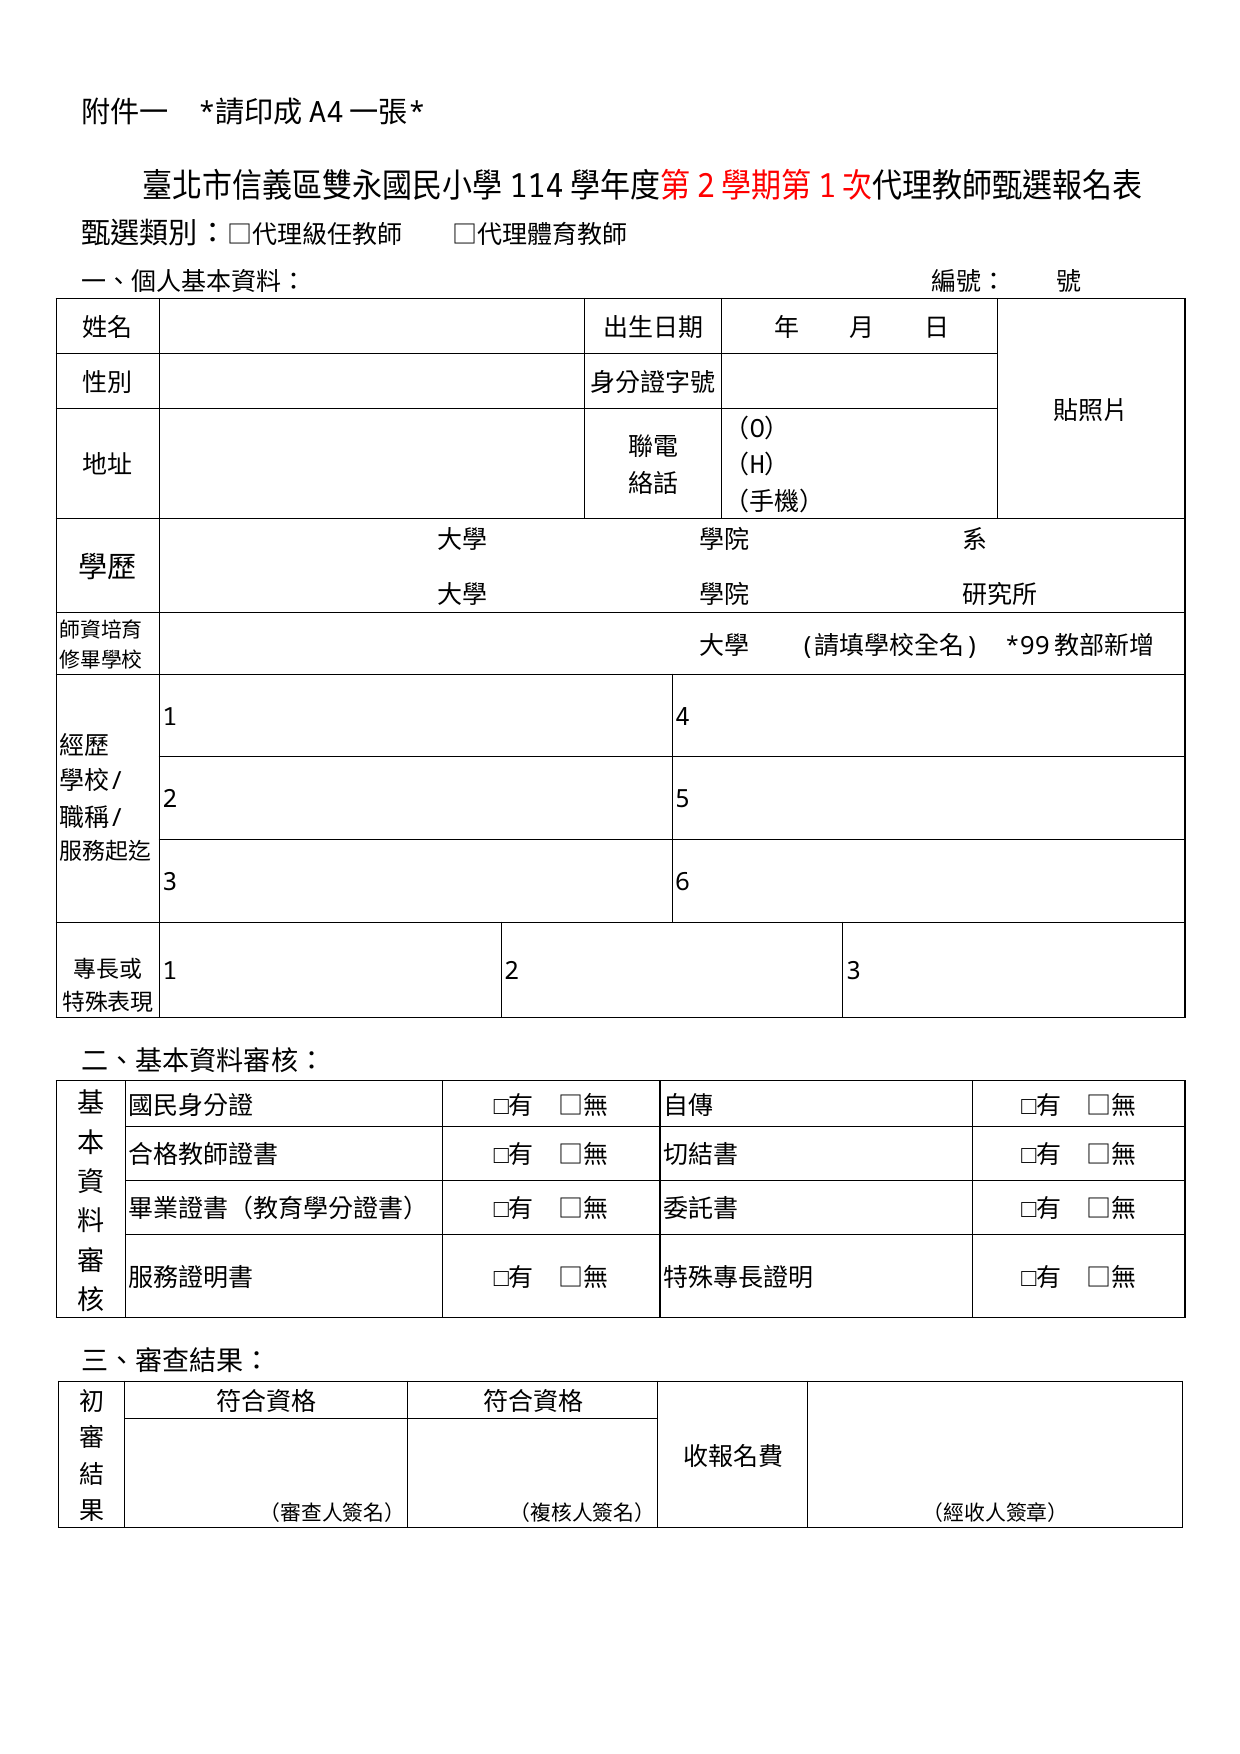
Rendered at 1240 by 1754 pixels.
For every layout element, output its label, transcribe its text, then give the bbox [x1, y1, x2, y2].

table_cell 身分證字號 [585, 354, 721, 408]
table_cell 3 [160, 840, 672, 922]
table_cell 學歷 [57, 519, 159, 612]
table_cell [160, 409, 584, 517]
table_cell 4 [673, 675, 1184, 756]
table_cell □有 □無 [973, 1181, 1184, 1233]
table_cell 地址 [57, 409, 159, 517]
text 一、個人基本資料： 編號： 號 [81, 262, 1160, 298]
table_header □有 □無 [973, 1081, 1184, 1126]
text 二、基本資料審核： [81, 1030, 1160, 1080]
table_cell 5 [673, 757, 1184, 839]
table_cell （複核人簽名） [408, 1419, 657, 1527]
table_cell □有 □無 [443, 1235, 659, 1317]
table_cell □有 □無 [973, 1127, 1184, 1180]
table_cell 畢業證書（教育學分證書） [126, 1181, 442, 1233]
table_header 符合資格 [408, 1382, 657, 1418]
table_cell [160, 354, 584, 408]
text 甄選類別：□代理級任教師 □代理體育教師 [81, 220, 1160, 249]
table_cell 大學 學院 系 大學 學院 研究所 [160, 519, 1184, 612]
table_header 貼照片 [998, 299, 1184, 517]
table_cell 3 [843, 923, 1184, 1017]
table_cell 大學 (請填學校全名) *99教部新增 [160, 613, 1184, 673]
table_header 初審結果 [59, 1382, 124, 1527]
table_header 符合資格 [125, 1382, 407, 1418]
table_cell 2 [160, 757, 672, 839]
table_cell 服務證明書 [126, 1235, 442, 1317]
text 三、審查結果： [81, 1331, 1160, 1381]
table_cell 1 [160, 675, 672, 756]
table_cell 特殊專長證明 [661, 1235, 972, 1317]
table_cell [722, 354, 997, 408]
text 臺北市信義區雙永國民小學114學年度第2學期第1次代理教師甄選報名表 [81, 159, 1204, 207]
table_header 出生日期 [585, 299, 721, 352]
table_header 基本資料審核 [57, 1081, 125, 1317]
table_cell 經歷 學校/ 職稱/ 服務起迄 [57, 675, 159, 922]
table_cell 6 [673, 840, 1184, 922]
table_header （經收人簽章） [808, 1382, 1182, 1527]
table_header [160, 299, 584, 352]
table_cell 聯電 絡話 [585, 409, 721, 517]
table_header 年 月 日 [722, 299, 997, 352]
table_cell □有 □無 [973, 1235, 1184, 1317]
table_header 收報名費 [658, 1382, 807, 1527]
table_header 國民身分證 [126, 1081, 442, 1126]
table_cell 切結書 [661, 1127, 972, 1180]
table_cell 性別 [57, 354, 159, 408]
table_header 自傳 [661, 1081, 972, 1126]
table_cell 合格教師證書 [126, 1127, 442, 1180]
table_cell 1 [160, 923, 501, 1017]
table_cell 2 [502, 923, 842, 1017]
table_header □有 □無 [443, 1081, 659, 1126]
table_cell □有 □無 [443, 1181, 659, 1233]
table_cell 專長或 特殊表現 [57, 923, 159, 1017]
table_cell 師資培育 修畢學校 [57, 613, 159, 673]
table_cell □有 □無 [443, 1127, 659, 1180]
text 附件一 *請印成A4一張* [81, 89, 1160, 130]
table_cell （O） （H） （手機） [722, 409, 997, 517]
table_cell （審查人簽名） [125, 1419, 407, 1527]
table_cell 委託書 [661, 1181, 972, 1233]
table_header 姓名 [57, 299, 159, 352]
